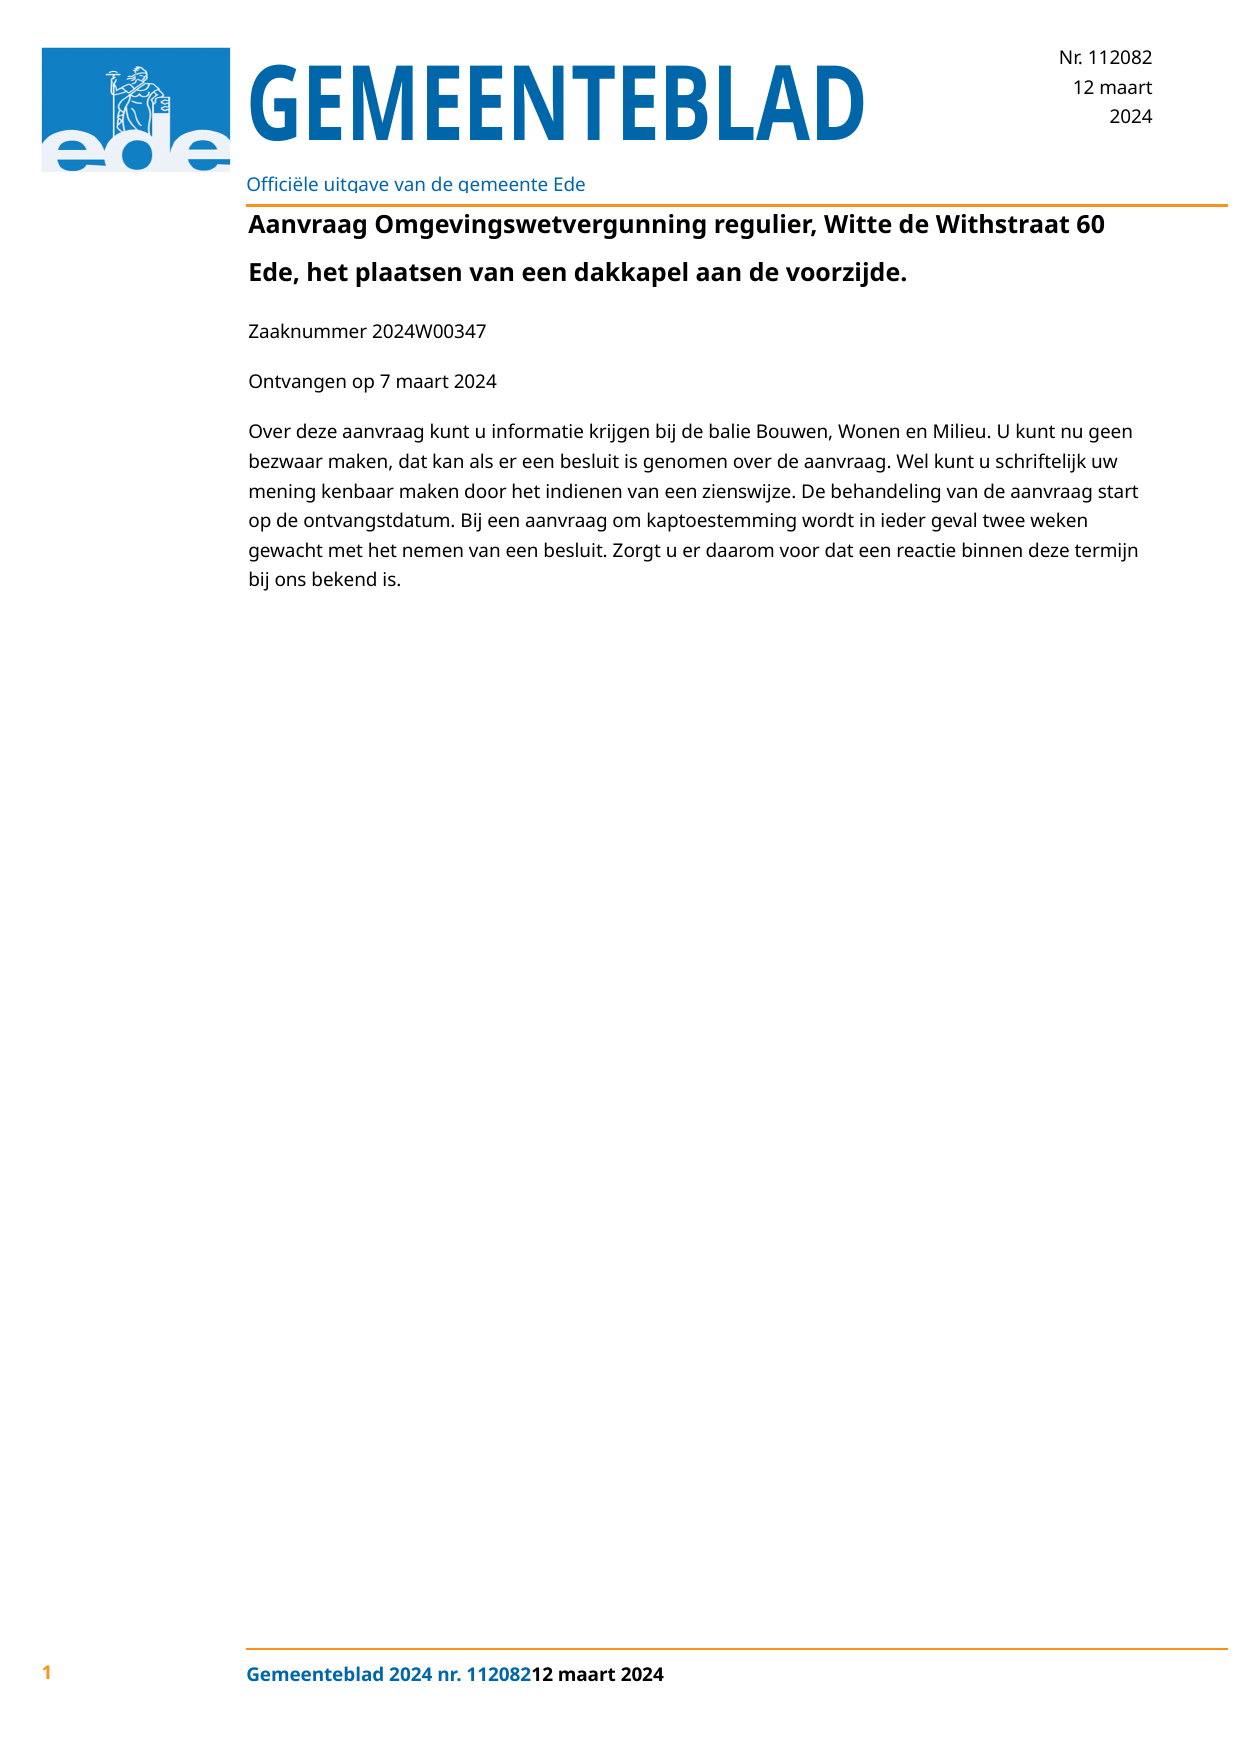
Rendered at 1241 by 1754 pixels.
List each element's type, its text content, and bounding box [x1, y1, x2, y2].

picture [41, 47, 231, 172]
text Over deze aanvraag kunt u informatie krijgen bij de balie Bouwen, Wonen en Milieu. U kunt nu geen bezwaar maken, dat kan als er een besluit is genomen over de aanvraag. Wel kunt u schriftelijk uw mening kenbaar maken door het indienen van een zienswijze. De behandeling van de aanvraag start op de ontvangstdatum. Bij een aanvraag om kaptoestemming wordt in ieder geval twee weken gewacht met het nemen van een besluit. Zorgt u er daarom voor dat een reactie binnen deze termijn bij ons bekend is. [248, 419, 1152, 592]
text Aanvraag Omgevingswetvergunning regulier, Witte de Withstraat 60 Ede, het plaatsen van een dakkapel aan de voorzijde. [248, 207, 1152, 288]
text Zaaknummer 2024W00347 [248, 318, 1152, 344]
text Ontvangen op 7 maart 2024 [248, 368, 1152, 394]
